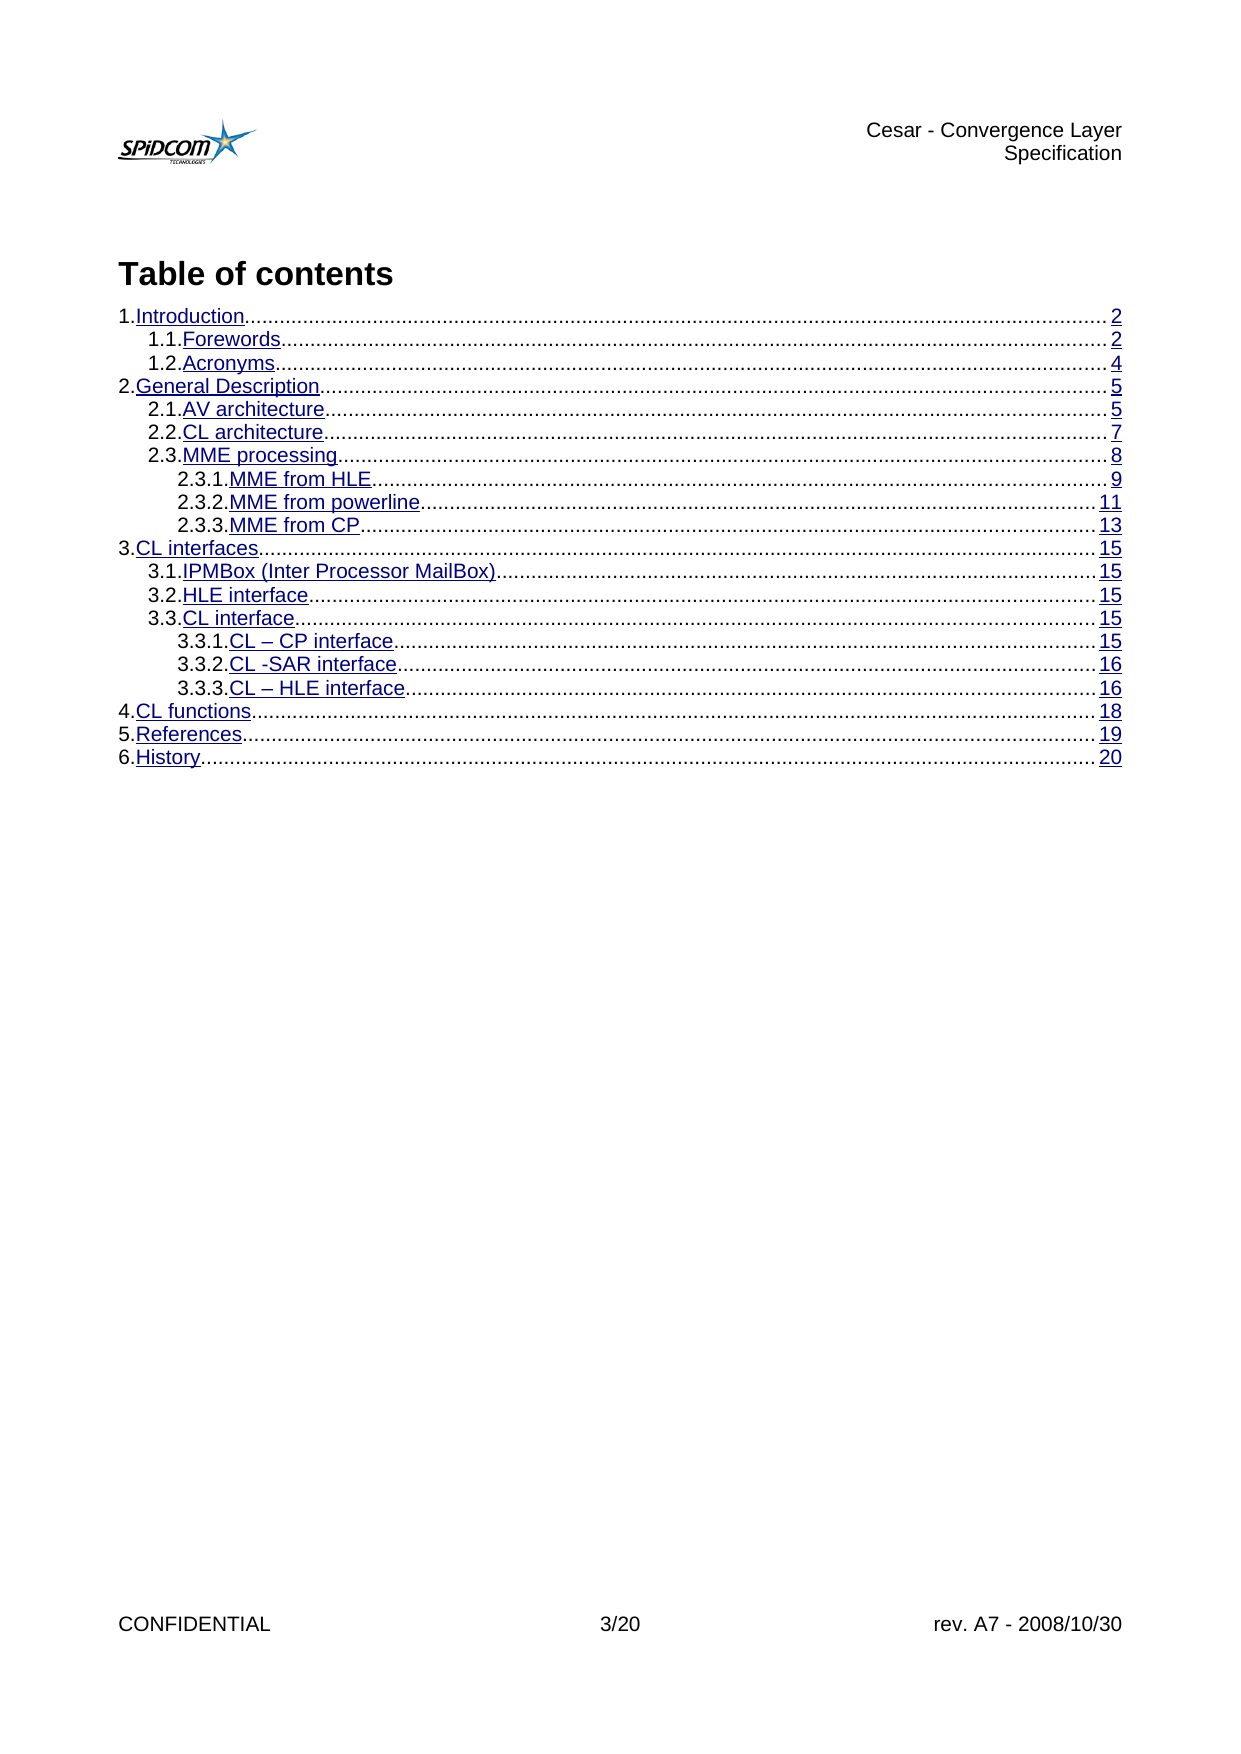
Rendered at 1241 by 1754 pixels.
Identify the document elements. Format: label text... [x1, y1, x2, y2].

text 3.3.3.CL – HLE interface 16 [177, 676, 1122, 699]
text 2.3.3.MME from CP 13 [177, 514, 1122, 537]
text 2.3.MME processing 8 [148, 444, 1122, 467]
picture [117, 118, 258, 165]
text 3.2.HLE interface 15 [148, 583, 1122, 607]
text 1.1.Forewords 2 [148, 328, 1122, 351]
text 2.1.AV architecture 5 [148, 397, 1122, 421]
text 2.3.1.MME from HLE 9 [177, 467, 1122, 490]
text 1.Introduction 2 [118, 304, 1122, 328]
text 1.2.Acronyms 4 [148, 351, 1122, 374]
text 5.References 19 [118, 723, 1122, 746]
text 3.1.IPMBox (Inter Processor MailBox) 15 [148, 560, 1122, 583]
text 3.3.1.CL – CP interface 15 [177, 630, 1122, 653]
text 3.3.2.CL -SAR interface 16 [177, 653, 1122, 676]
text 2.General Description 5 [118, 374, 1122, 397]
text 4.CL functions 18 [118, 699, 1122, 723]
text 2.2.CL architecture 7 [148, 421, 1122, 444]
text 6.History 20 [118, 746, 1122, 769]
text 3.3.CL interface 15 [148, 607, 1122, 630]
subtitle Table of contents [118, 255, 1122, 292]
text 3.CL interfaces 15 [118, 537, 1122, 560]
text 2.3.2.MME from powerline 11 [177, 490, 1122, 514]
